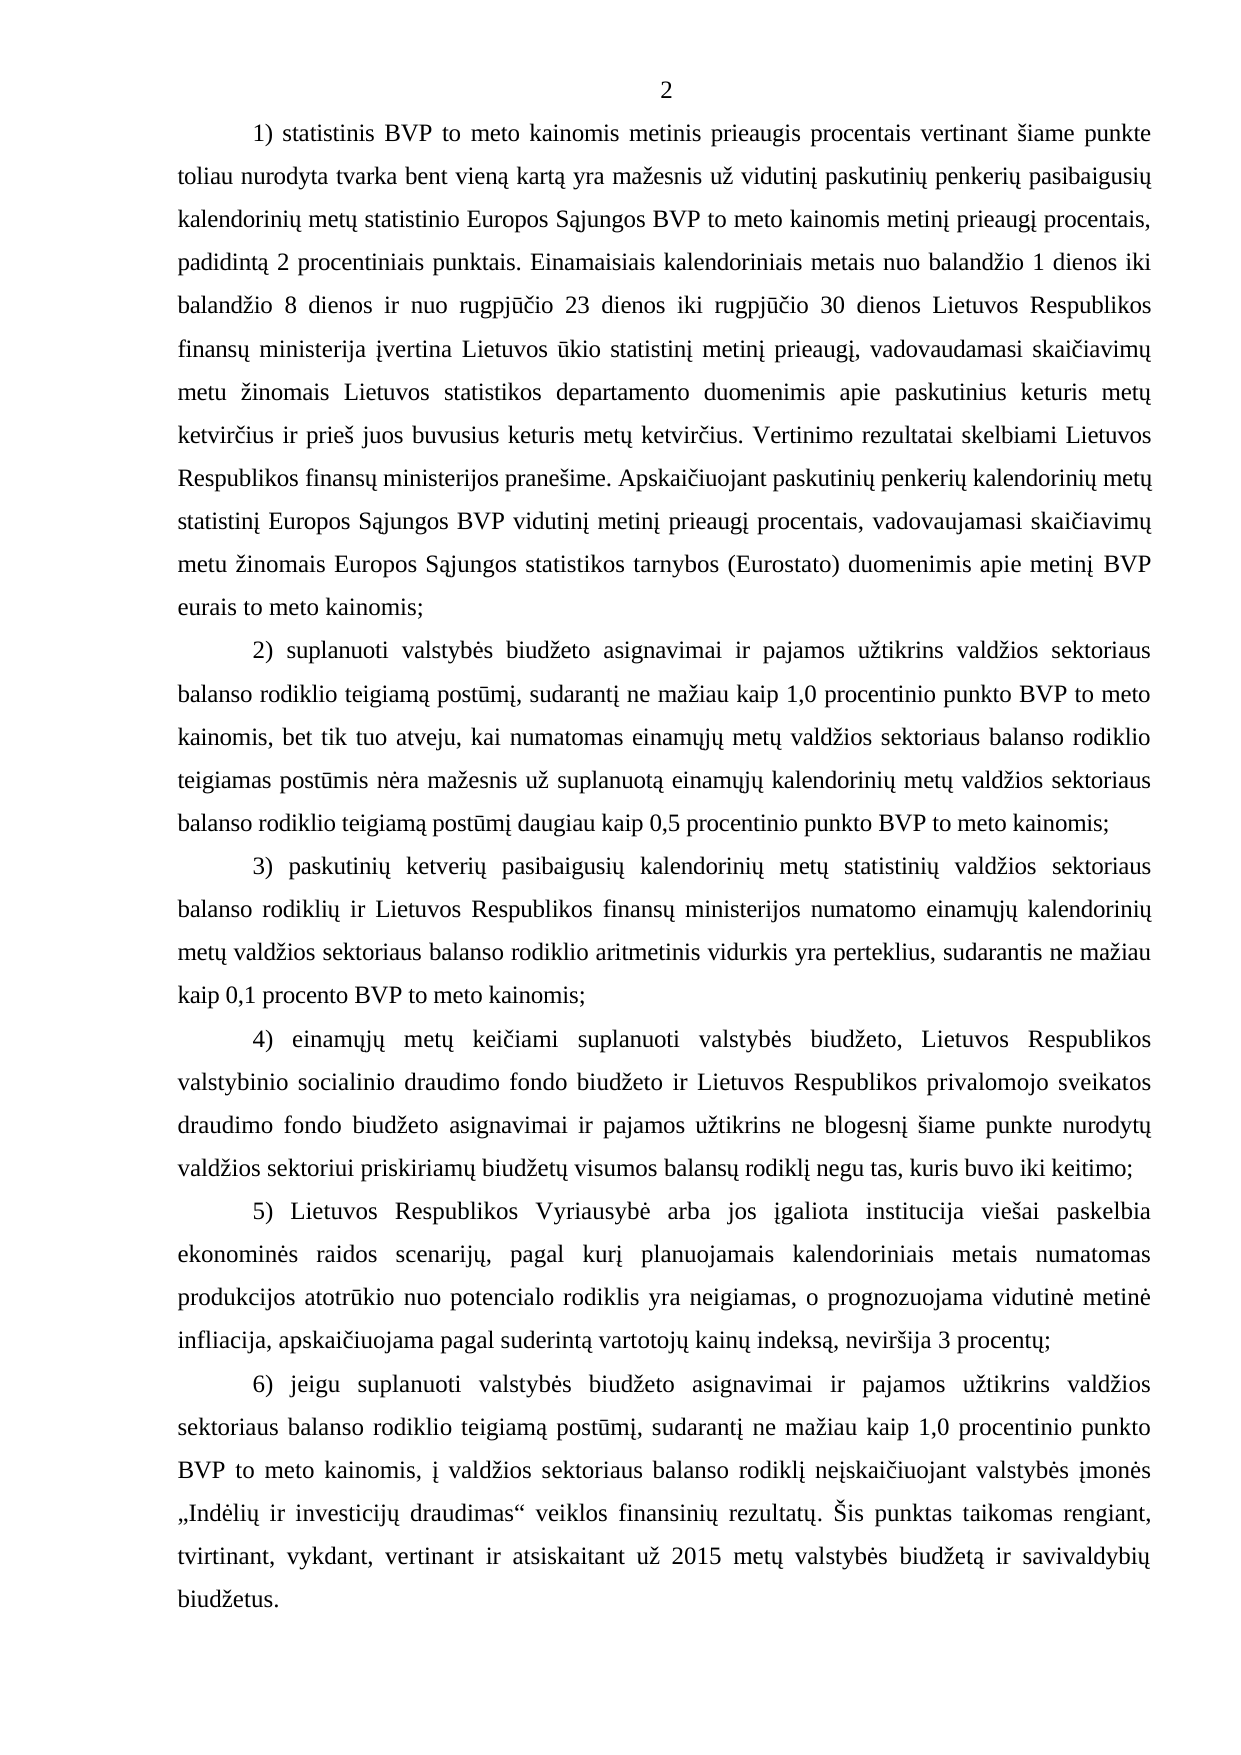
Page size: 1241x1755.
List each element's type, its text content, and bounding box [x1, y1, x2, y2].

text 6) jeigu suplanuoti valstybės biudžeto asignavimai ir pajamos užtikrins valdžios sektoriaus balanso rodiklio teigiamą postūmį, sudarantį ne mažiau kaip 1,0 procentinio punkto BVP to meto kainomis, į valdžios sektoriaus balanso rodiklį neįskaičiuojant valstybės įmonės „Indėlių ir investicijų draudimas“ veiklos finansinių rezultatų. Šis punktas taikomas rengiant, tvirtinant, vykdant, vertinant ir atsiskaitant už 2015 metų valstybės biudžetą ir savivaldybių biudžetus. [177, 1369, 1152, 1613]
text 5) Lietuvos Respublikos Vyriausybė arba jos įgaliota institucija viešai paskelbia ekonominės raidos scenarijų, pagal kurį planuojamais kalendoriniais metais numatomas produkcijos atotrūkio nuo potencialo rodiklis yra neigiamas, o prognozuojama vidutinė metinė infliacija, apskaičiuojama pagal suderintą vartotojų kainų indeksą, neviršija 3 procentų; [177, 1196, 1152, 1354]
text 1) statistinis BVP to meto kainomis metinis prieaugis procentais vertinant šiame punkte toliau nurodyta tvarka bent vieną kartą yra mažesnis už vidutinį paskutinių penkerių pasibaigusių kalendorinių metų statistinio Europos Sąjungos BVP to meto kainomis metinį prieaugį procentais, padidintą 2 procentiniais punktais. Einamaisiais kalendoriniais metais nuo balandžio 1 dienos iki balandžio 8 dienos ir nuo rugpjūčio 23 dienos iki rugpjūčio 30 dienos Lietuvos Respublikos finansų ministerija įvertina Lietuvos ūkio statistinį metinį prieaugį, vadovaudamasi skaičiavimų metu žinomais Lietuvos statistikos departamento duomenimis apie paskutinius keturis metų ketvirčius ir prieš juos buvusius keturis metų ketvirčius. Vertinimo rezultatai skelbiami Lietuvos Respublikos finansų ministerijos pranešime. Apskaičiuojant paskutinių penkerių kalendorinių metų statistinį Europos Sąjungos BVP vidutinį metinį prieaugį procentais, vadovaujamasi skaičiavimų metu žinomais Europos Sąjungos statistikos tarnybos (Eurostato) duomenimis apie metinį BVP eurais to meto kainomis; [177, 118, 1152, 621]
text 4) einamųjų metų keičiami suplanuoti valstybės biudžeto, Lietuvos Respublikos valstybinio socialinio draudimo fondo biudžeto ir Lietuvos Respublikos privalomojo sveikatos draudimo fondo biudžeto asignavimai ir pajamos užtikrins ne blogesnį šiame punkte nurodytų valdžios sektoriui priskiriamų biudžetų visumos balansų rodiklį negu tas, kuris buvo iki keitimo; [177, 1024, 1152, 1182]
text 3) paskutinių ketverių pasibaigusių kalendorinių metų statistinių valdžios sektoriaus balanso rodiklių ir Lietuvos Respublikos finansų ministerijos numatomo einamųjų kalendorinių metų valdžios sektoriaus balanso rodiklio aritmetinis vidurkis yra perteklius, sudarantis ne mažiau kaip 0,1 procento BVP to meto kainomis; [177, 851, 1152, 1009]
text 2) suplanuoti valstybės biudžeto asignavimai ir pajamos užtikrins valdžios sektoriaus balanso rodiklio teigiamą postūmį, sudarantį ne mažiau kaip 1,0 procentinio punkto BVP to meto kainomis, bet tik tuo atveju, kai numatomas einamųjų metų valdžios sektoriaus balanso rodiklio teigiamas postūmis nėra mažesnis už suplanuotą einamųjų kalendorinių metų valdžios sektoriaus balanso rodiklio teigiamą postūmį daugiau kaip 0,5 procentinio punkto BVP to meto kainomis; [177, 636, 1152, 837]
